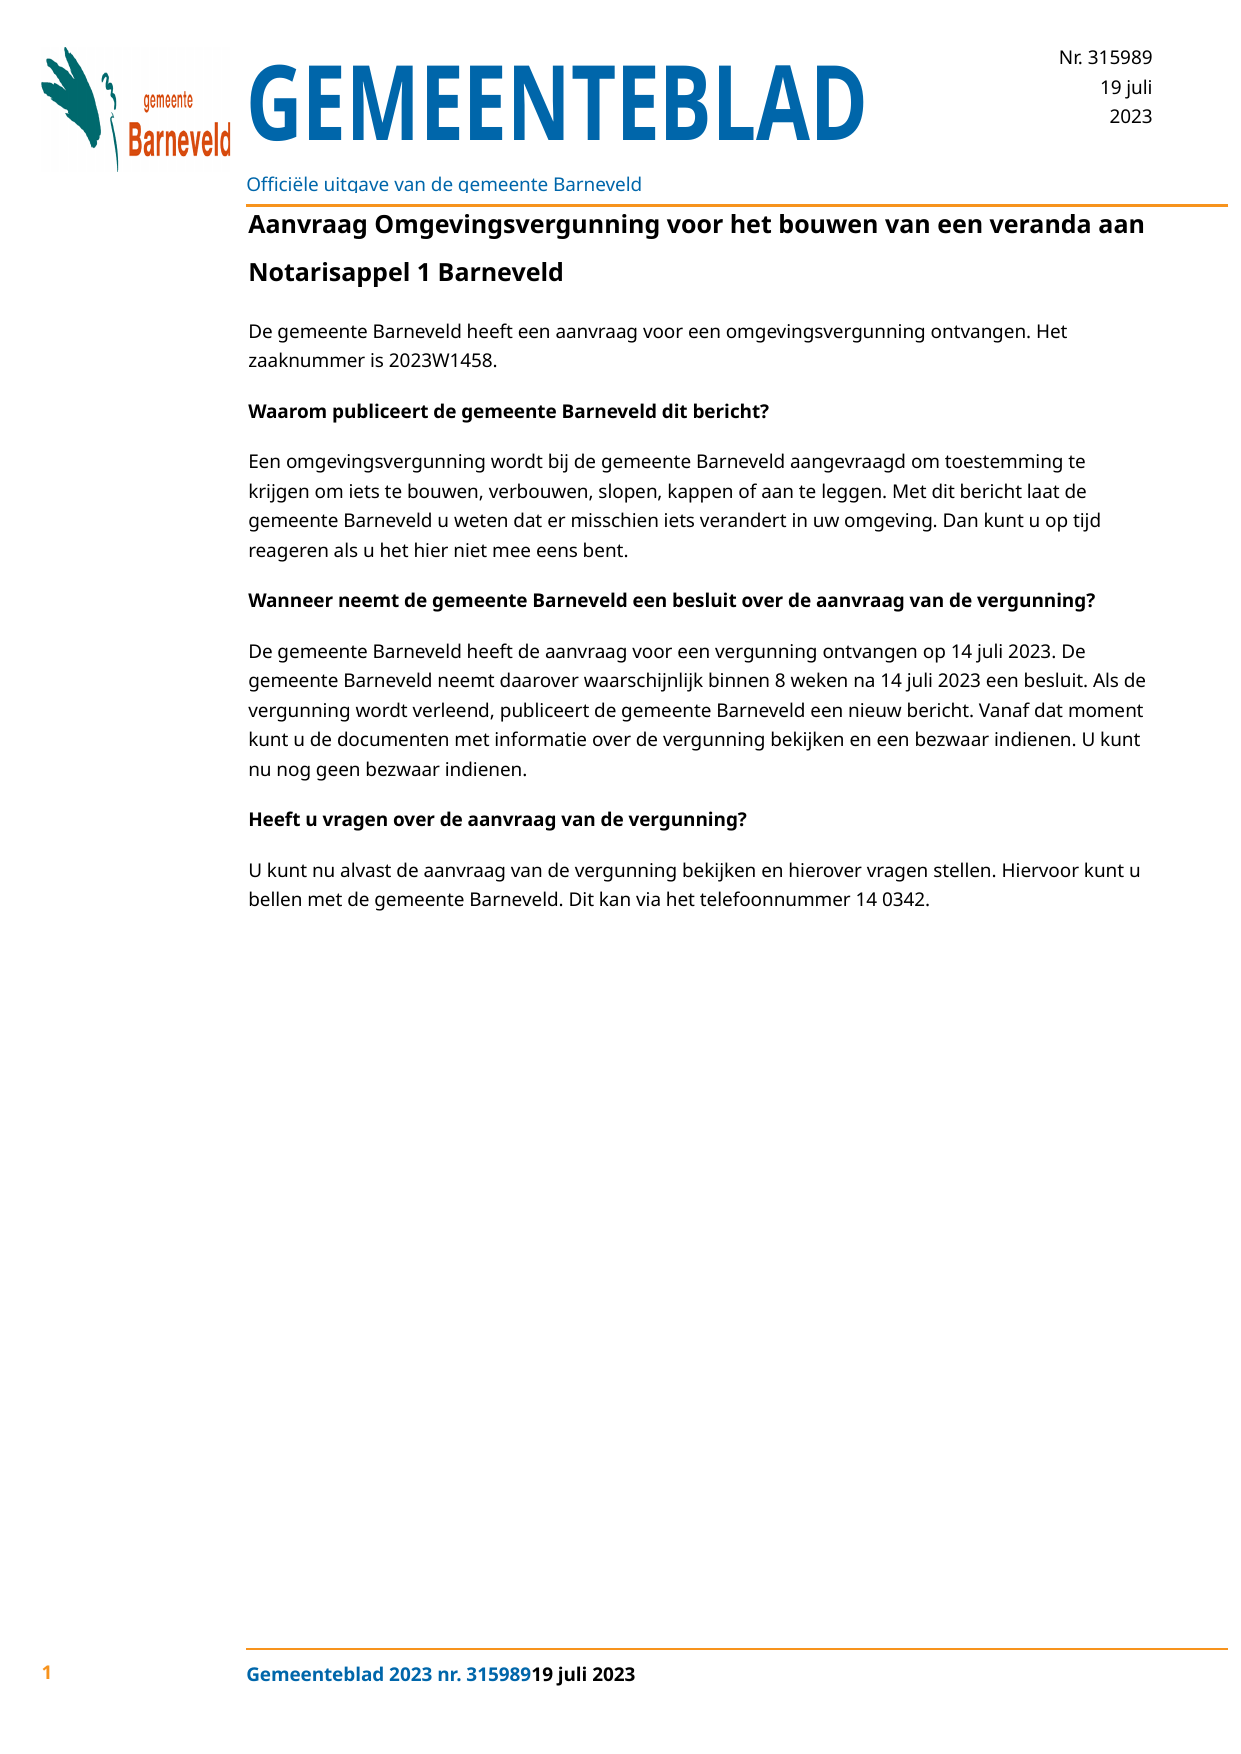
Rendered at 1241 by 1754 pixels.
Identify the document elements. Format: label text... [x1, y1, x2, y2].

text Waarom publiceert de gemeente Barneveld dit bericht? [248, 398, 1152, 424]
text Heeft u vragen over de aanvraag van de vergunning? [248, 807, 1152, 832]
picture [41, 47, 231, 172]
text De gemeente Barneveld heeft de aanvraag voor een vergunning ontvangen op 14 juli 2023. De gemeente Barneveld neemt daarover waarschijnlijk binnen 8 weken na 14 juli 2023 een besluit. Als de vergunning wordt verleend, publiceert de gemeente Barneveld een nieuw bericht. Vanaf dat moment kunt u de documenten met informatie over de vergunning bekijken en een bezwaar indienen. U kunt nu nog geen bezwaar indienen. [248, 638, 1152, 782]
text Een omgevingsvergunning wordt bij de gemeente Barneveld aangevraagd om toestemming te krijgen om iets te bouwen, verbouwen, slopen, kappen of aan te leggen. Met dit bericht laat de gemeente Barneveld u weten dat er misschien iets verandert in uw omgeving. Dan kunt u op tijd reageren als u het hier niet mee eens bent. [248, 448, 1152, 563]
text Wanneer neemt de gemeente Barneveld een besluit over de aanvraag van de vergunning? [248, 587, 1152, 613]
text De gemeente Barneveld heeft een aanvraag voor een omgevingsvergunning ontvangen. Het zaaknummer is 2023W1458. [248, 318, 1152, 373]
text Aanvraag Omgevingsvergunning voor het bouwen van een veranda aan Notarisappel 1 Barneveld [248, 207, 1152, 288]
text U kunt nu alvast de aanvraag van de vergunning bekijken en hierover vragen stellen. Hiervoor kunt u bellen met de gemeente Barneveld. Dit kan via het telefoonnummer 14 0342. [248, 857, 1152, 912]
